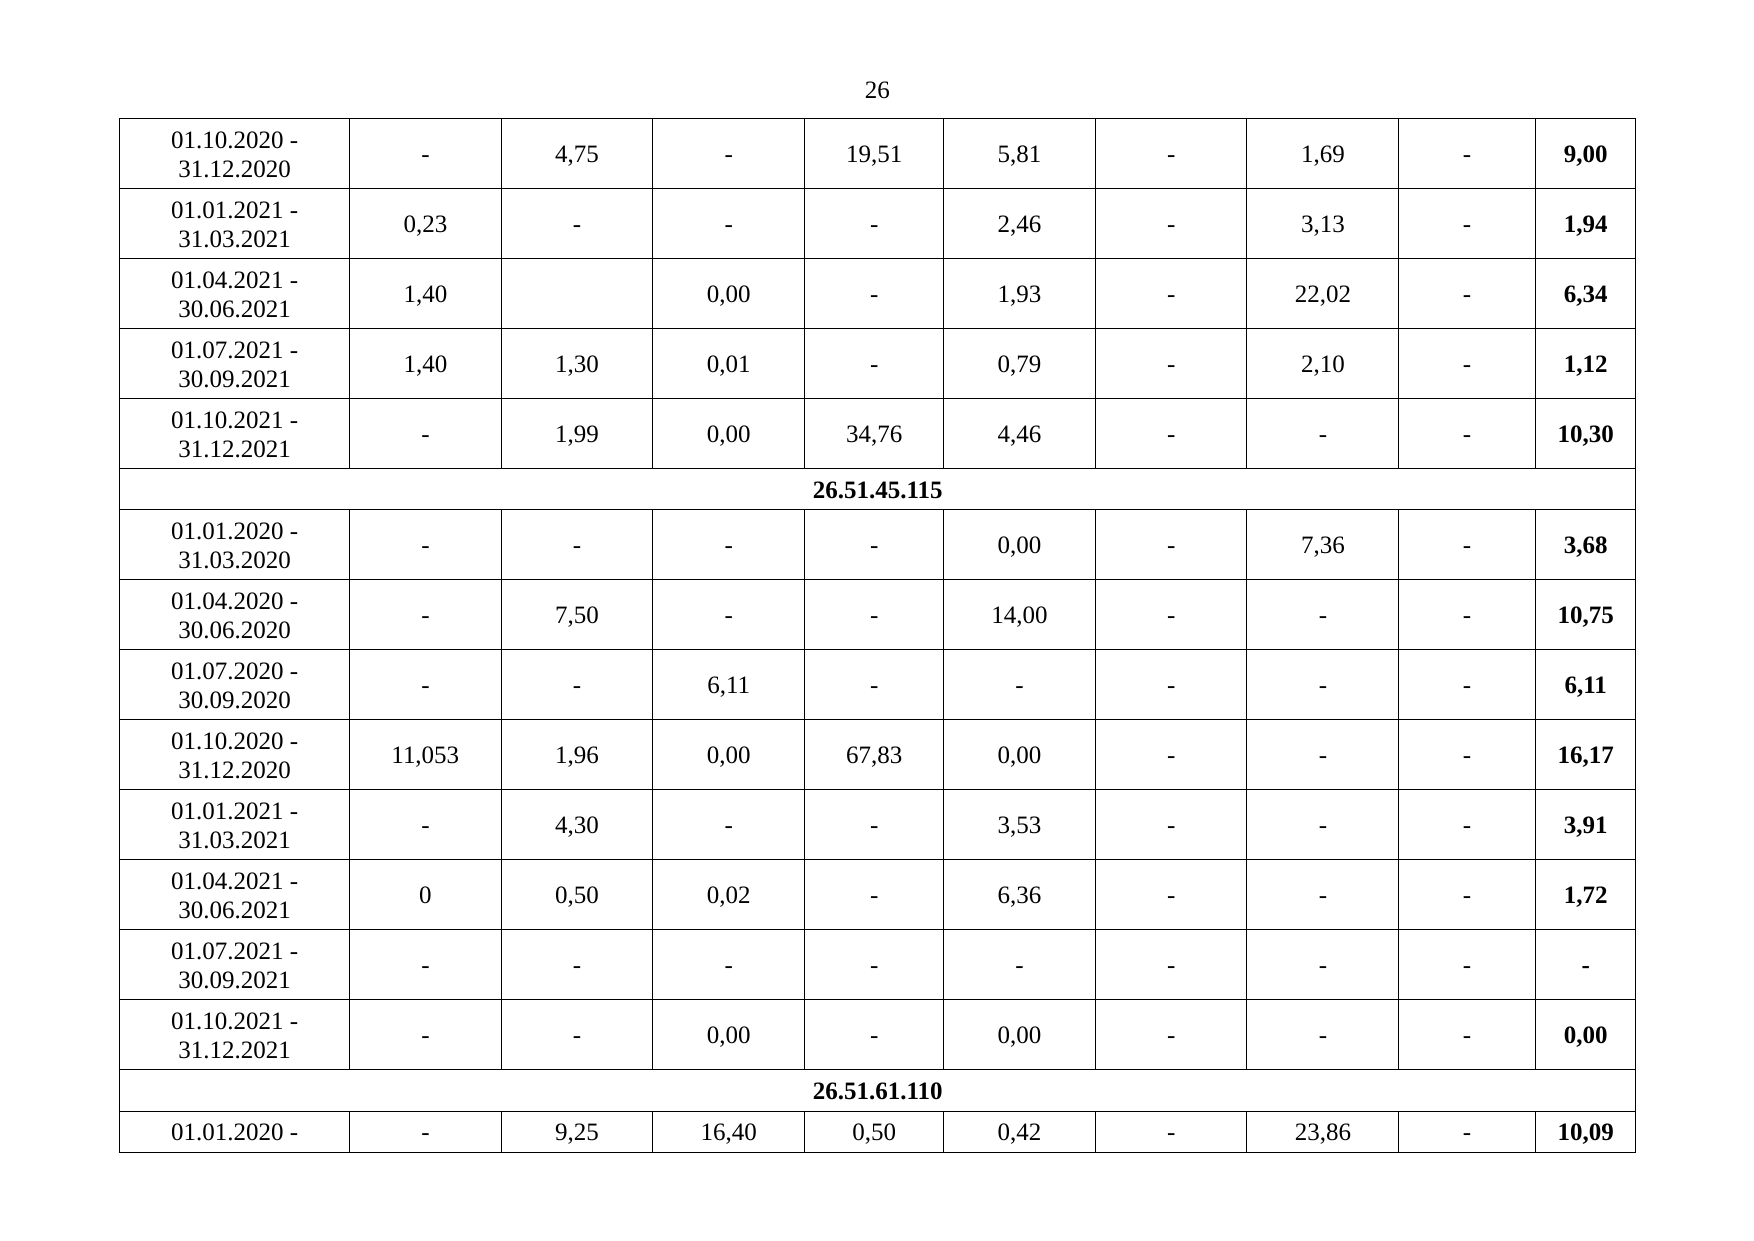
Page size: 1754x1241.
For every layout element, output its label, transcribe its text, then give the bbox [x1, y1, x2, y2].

table_cell 0 [350, 860, 501, 929]
table_cell - [1399, 1000, 1535, 1069]
table_cell - [350, 510, 501, 579]
table_cell - [1399, 1112, 1535, 1152]
table_cell 3,91 [1536, 790, 1635, 859]
table_cell 2,46 [944, 189, 1095, 258]
table_cell - [1247, 580, 1398, 649]
table_cell 01.07.2021 - 30.09.2021 [120, 329, 349, 398]
table_cell - [805, 860, 943, 929]
table_cell 26.51.45.115 [120, 469, 1635, 509]
table_cell - [1399, 580, 1535, 649]
table_cell - [653, 189, 804, 258]
table_cell - [1399, 790, 1535, 859]
table_cell - [1399, 329, 1535, 398]
table_cell 6,11 [1536, 650, 1635, 719]
table_cell - [502, 650, 652, 719]
table_cell - [1399, 510, 1535, 579]
table_cell 01.07.2020 - 30.09.2020 [120, 650, 349, 719]
table_cell - [350, 1000, 501, 1069]
table_cell 9,00 [1536, 119, 1635, 188]
table_cell - [653, 119, 804, 188]
table_cell 0,00 [944, 1000, 1095, 1069]
table_cell 19,51 [805, 119, 943, 188]
table_cell - [805, 259, 943, 328]
table_cell 1,96 [502, 720, 652, 789]
table_cell - [1096, 189, 1246, 258]
table_cell - [502, 930, 652, 999]
table_cell 0,02 [653, 860, 804, 929]
table_cell 1,69 [1247, 119, 1398, 188]
table_cell - [1399, 189, 1535, 258]
table_cell 01.04.2021 - 30.06.2021 [120, 259, 349, 328]
table_cell 6,36 [944, 860, 1095, 929]
table_cell 0,00 [653, 720, 804, 789]
table_cell 26.51.61.110 [120, 1070, 1635, 1111]
table_cell 3,13 [1247, 189, 1398, 258]
table_cell - [1247, 860, 1398, 929]
table_cell 14,00 [944, 580, 1095, 649]
table_cell - [944, 650, 1095, 719]
table_cell - [1399, 650, 1535, 719]
table_cell 6,34 [1536, 259, 1635, 328]
table_cell 0,00 [1536, 1000, 1635, 1069]
table_cell - [805, 930, 943, 999]
table_cell 4,30 [502, 790, 652, 859]
table_cell 1,94 [1536, 189, 1635, 258]
table_cell - [350, 930, 501, 999]
table_cell 0,42 [944, 1112, 1095, 1152]
table_cell 0,01 [653, 329, 804, 398]
table_cell 22,02 [1247, 259, 1398, 328]
table_cell 01.01.2020 [120, 1112, 349, 1152]
table_cell - [653, 580, 804, 649]
table_cell - [1247, 650, 1398, 719]
table_cell - [1096, 860, 1246, 929]
table_cell 10,30 [1536, 399, 1635, 468]
table_cell 0,00 [944, 720, 1095, 789]
table_cell - [1399, 720, 1535, 789]
table_cell 2,10 [1247, 329, 1398, 398]
table_cell - [805, 329, 943, 398]
table_cell 0,79 [944, 329, 1095, 398]
table_cell - [944, 930, 1095, 999]
table_cell - [1399, 860, 1535, 929]
table_cell - [350, 650, 501, 719]
table_cell - [350, 119, 501, 188]
table_cell 1,40 [350, 259, 501, 328]
table_cell - [1096, 399, 1246, 468]
table_cell - [1399, 399, 1535, 468]
table_cell 0,23 [350, 189, 501, 258]
table_cell - [1096, 580, 1246, 649]
table_cell 1,30 [502, 329, 652, 398]
table_cell 7,50 [502, 580, 652, 649]
table_cell - [350, 790, 501, 859]
table_cell 10,75 [1536, 580, 1635, 649]
table_cell - [1096, 329, 1246, 398]
table_cell 0,00 [653, 259, 804, 328]
table_cell - [1399, 119, 1535, 188]
table_cell 0,50 [502, 860, 652, 929]
table_cell 1,99 [502, 399, 652, 468]
table_cell 1,72 [1536, 860, 1635, 929]
table_cell - [350, 580, 501, 649]
table_cell - [502, 1000, 652, 1069]
table_cell 1,12 [1536, 329, 1635, 398]
table_cell 01.04.2021 - 30.06.2021 [120, 860, 349, 929]
table_cell 11,053 [350, 720, 501, 789]
table_cell 23,86 [1247, 1112, 1398, 1152]
table_cell - [805, 189, 943, 258]
table_cell - [805, 650, 943, 719]
table_cell 5,81 [944, 119, 1095, 188]
table_cell - [805, 790, 943, 859]
table_cell - [1247, 790, 1398, 859]
table_cell 0,50 [805, 1112, 943, 1152]
table_cell - [1096, 119, 1246, 188]
table_cell - [1247, 399, 1398, 468]
table_cell - [1096, 720, 1246, 789]
table_cell - [502, 510, 652, 579]
table_cell - [1399, 259, 1535, 328]
table_cell 4,46 [944, 399, 1095, 468]
table_cell 34,76 [805, 399, 943, 468]
table_cell - [502, 189, 652, 258]
table_cell 01.10.2021 - 31.12.2021 [120, 399, 349, 468]
table_cell 01.04.2020 - 30.06.2020 [120, 580, 349, 649]
table_cell - [805, 510, 943, 579]
table_cell 01.01.2021 - 31.03.2021 [120, 189, 349, 258]
table_cell - [1247, 930, 1398, 999]
table_cell 0,00 [653, 1000, 804, 1069]
table_cell 01.10.2021 - 31.12.2021 [120, 1000, 349, 1069]
table_cell 16,40 [653, 1112, 804, 1152]
table_cell - [653, 790, 804, 859]
table_cell 0,00 [653, 399, 804, 468]
table_cell 4,75 [502, 119, 652, 188]
table_cell 3,68 [1536, 510, 1635, 579]
table_cell 1,93 [944, 259, 1095, 328]
table_cell - [805, 580, 943, 649]
table_cell 0,00 [944, 510, 1095, 579]
table_cell 01.10.2020 - 31.12.2020 [120, 720, 349, 789]
table_cell 01.01.2021 - 31.03.2021 [120, 790, 349, 859]
table_cell - [1247, 720, 1398, 789]
table_cell 3,53 [944, 790, 1095, 859]
table_cell 01.01.2020 - 31.03.2020 [120, 510, 349, 579]
table_cell - [653, 930, 804, 999]
table_cell - [1247, 1000, 1398, 1069]
table_cell - [1096, 930, 1246, 999]
table_cell - [1536, 930, 1635, 999]
table_cell - [1096, 259, 1246, 328]
table_cell - [653, 510, 804, 579]
table_cell 6,11 [653, 650, 804, 719]
table_cell 01.07.2021 - 30.09.2021 [120, 930, 349, 999]
table_cell - [1096, 510, 1246, 579]
table_cell - [1096, 790, 1246, 859]
table_cell 16,17 [1536, 720, 1635, 789]
table_cell - [1096, 1112, 1246, 1152]
table_cell 1,40 [350, 329, 501, 398]
table_cell 10,09 [1536, 1112, 1635, 1152]
table_cell - [805, 1000, 943, 1069]
table_cell 9,25 [502, 1112, 652, 1152]
table_cell 01.10.2020 - 31.12.2020 [120, 119, 349, 188]
table_cell - [1096, 1000, 1246, 1069]
table_cell - [1096, 650, 1246, 719]
table_cell 67,83 [805, 720, 943, 789]
table_cell [502, 259, 652, 328]
table_cell 7,36 [1247, 510, 1398, 579]
table_cell - [1399, 930, 1535, 999]
table_cell - [350, 1112, 501, 1152]
table_cell - [350, 399, 501, 468]
